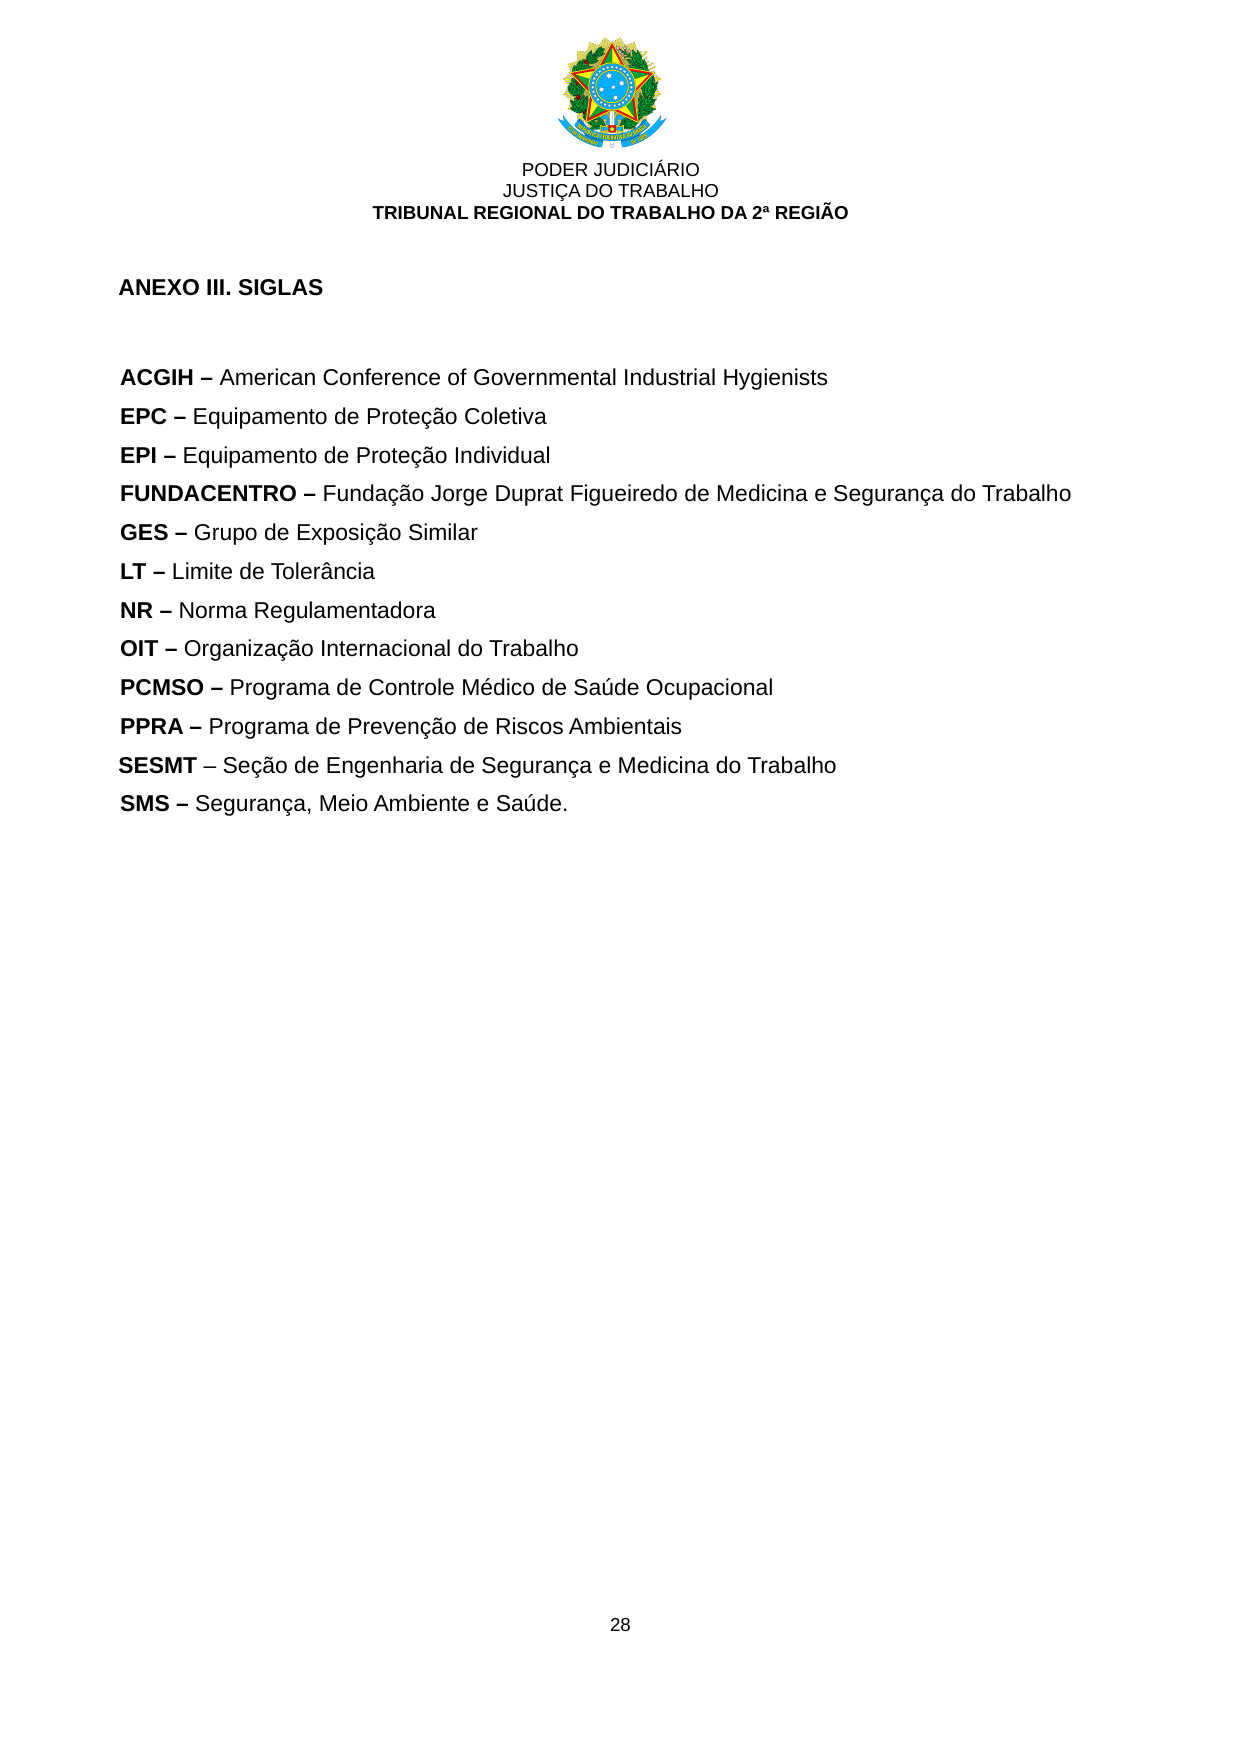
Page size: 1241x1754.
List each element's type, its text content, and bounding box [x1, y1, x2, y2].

text GES – Grupo de Exposição Similar [120, 519, 1122, 546]
text EPC – Equipamento de Proteção Coletiva [120, 403, 1122, 429]
text PCMSO – Programa de Controle Médico de Saúde Ocupacional [120, 674, 1122, 701]
text SMS – Segurança, Meio Ambiente e Saúde. [120, 790, 1122, 817]
text LT – Limite de Tolerância [120, 558, 1122, 584]
text OIT – Organização Internacional do Trabalho [120, 635, 1122, 662]
text ACGIH – American Conference of Governmental Industrial Hygienists [120, 364, 1122, 391]
text FUNDACENTRO – Fundação Jorge Duprat Figueiredo de Medicina e Segurança do Trabalho [120, 480, 1122, 507]
text SESMT – Seção de Engenharia de Segurança e Medicina do Trabalho [118, 752, 1122, 778]
text EPI – Equipamento de Proteção Individual [120, 442, 1122, 468]
subtitle ANEXO III. SIGLAS [118, 274, 1122, 301]
text PPRA – Programa de Prevenção de Riscos Ambientais [120, 713, 1122, 739]
text NR – Norma Regulamentadora [120, 597, 1122, 623]
